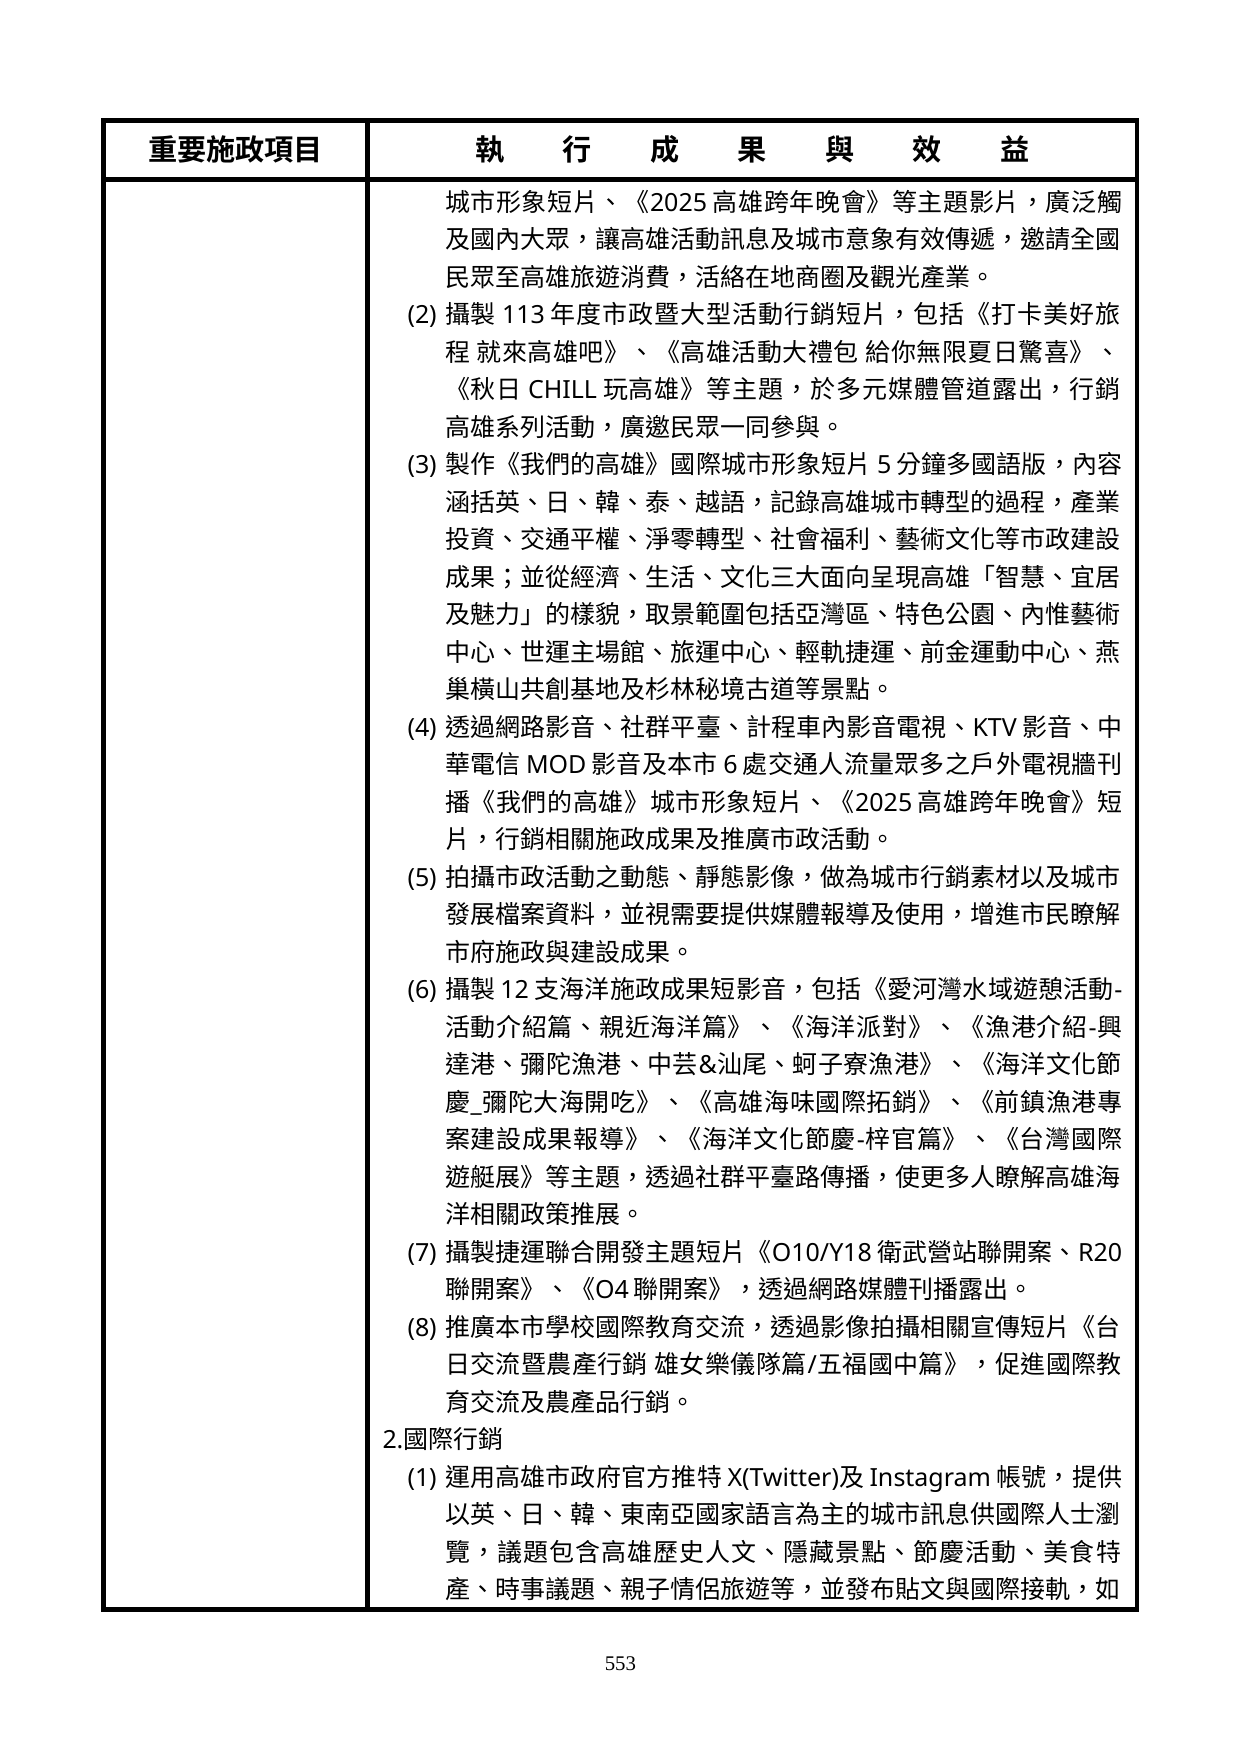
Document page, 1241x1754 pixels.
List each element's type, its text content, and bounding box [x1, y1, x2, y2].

table_header 執 行 成 果 與 效 益 [370, 123, 1135, 177]
table_cell 1.依據兒童及少年性剝削防制條例規定，訂定「高雄市政府新聞局處理違反兒童及少年性剝削防制條例案件裁罰基準」，辦理平面媒體刊登違法色情廣告之查處。 2.加強查察報紙等平面廣告，以維護、保障兒童及少年閱聽權益。 1.依據電影法及相關法令規定，針對轄下各電影院，執行例行性不定期查察作業，輔導業者落實電影分級。 2.本市電影片映演業共計10家，新聞局113年度實施電影片映演業臨場查驗186廳次及影展30廳次，共計查驗216廳次。 1.依據兒童及少年福利與權益保障法、出版品及錄影節目帶分級管理辦法等法令規定，查察錄影節目帶租售業及錄影節目帶播映場所是否依法實施影片分級制度。 2.本市錄影節目帶業約15家，新聞局113年度共查察35家次，均符合相關規定。查察時亦輔導業者落實分級制度，避免消費者觀看不合時齡之錄影節目帶，以保護兒童與少年身心健全發展。 1.輔導與管理有線電視業，113年每月查察系統業者插播廣告情形96頻道次，均符合相關規定。 2.針對市民及里長反映有線電視系統纜線架設爭議，即時派員或請權責單位及業者至現場查勘，並將附掛之纜線重新規劃整理或拆除，113年度計處理977件(慶聯125件、港都102件、鳳信143件、南國43件、新高雄15件，綜合1件，其他屬不明纜線者548件)。 3.依據有線廣播電視法暨施行細則相關規定，成立「高雄市政府有線廣播電視系統費率審議委員會」，由傳播學者、財經學者專家、消費者團體代表、會計師、律師、通訊網路學者及市府代表共計11人組成，以保障市民收視、消費權益。 4.審議114年本市有線廣播電視系統各項收費標準，考量業者營運績效與獲利狀況、收視滿意度調查與公益回饋投入程度，114年各項收視費用上限不調漲，維持與113年相同：慶聯、港都等2家每月每戶基本頻道組上限為500元、經濟型200元，鳳信基本頻道組每月每戶上限為510元、經濟組200元，南國每月每戶基本頻道組上限為550元、基本組200元，新高雄每月每戶基本普及組上限為450元、經濟組160元。對於社會局登記有案之低收入戶，免收基本頻道收視費、裝機費、分機費、復機費、移機費等費用。 5.協助各家有線電視業者配合中央及地方各項公共政策播送各項宣導短片。 6.辦理本市有線電視收視滿意度調查，瞭解市民收視習慣等相關資訊，並提供各業者參考，提升服務品質。 1.為帶動有線電視製播高雄地方文化節目，促進本市有線電視業者視聽內容產製，鼓勵製作多元精彩節目於高雄市公用頻道(CH3)播放。 2.部分節目亦安排於全國性頻道播出，並上傳至高雄市政府YouTube平台，以增加節目曝光率，將在地影像推廣至全國及國際，113年製播影片如下： (1)市政新聞專題節目 ①針對本市在地市政活動，製作《高雄進行式》新聞專題節目，本年共製作13集節目、52則專題。 ②節目內容提供市民重要市政資訊，如：〈開心 興奮 與有榮焉 高雄輕軌全線通車啦〉、〈真的是高雄車站嗎 天棚上宛如空中花園〉、〈高捷RK1岡山車站通車 8月底前試營運路段免費搭乘〉、〈凱米過後力拚復原 高市25座滯洪池發揮功效〉、〈山陀兒襲高雄農損估破億 市長允農民全力爭取救助〉、〈萌翻了 黃色小鴨重返高雄 港灣十年變化太驚人〉等市政議題進行專題報導，並同步上傳高雄市政府臉書、高雄市政府LINE、四維行政中心中庭電視牆、高雄都會台CH4、高雄部分區公所及戶政事務所、市立凱旋醫院、市立聯合醫院、運發局國家體育場、交通局公車候車亭、棧二庫服務台、輪船公司等處宣傳露出，以即時傳達市民最新市政資訊。 (2)在地特色及休閒旅遊節目 ①《玩客瘋高雄Happy Long Stay》節目製作20集（每集30分鐘），由達人帶路，發掘觀光旅遊及在地產業亮點，發揚大高雄在地多元地方文化。 A.播出平台：除於高雄市公用頻道CH3、高雄市政府YouTube播出外，也透過三立都會台CH30、三立新聞網、三立YouTube及Vidol、Vidol YouTube播出，更於中華電信MOD CH301綜合台、海外衛星頻道Unifi TV及三立國際台播出。 B.宣傳通路：利用網路群組、社群傳送請各局處相關單位（高雄市政府FB、高雄市公用頻道FB、高雄市政府LINE、四維行政中心中庭電視牆、高雄部分區公所及戶政事務所、市立凱旋醫院、市立聯合醫院、運發局國家體育場、交通局公車候車亭、棧貳庫服務台、輪船公司等）協助推播。 ②113年高雄市原民慶、祭典或文化等紀錄短片 製作《那瑪夏區-米貢祭》、《茂林區-萬山祖靈祭(勇士祭) 》、《甲仙區、杉林區-大武壠族夜祭(小林部落) 》及《桃源區-貝神祭》等4支主題短片，帶領民眾認識高雄的豐富多元民族節慶、信仰，如何深入影響及形塑當地文化底蘊，於本市公用頻道CH3播出，藉此提供觀眾一個族群相互瞭解及彼此欣賞的機會，並增添公用頻道節目的可看性及在地性。 (3)提升市民媒體識讀能力節目 ①《限時媒體熱搜》-近來性別平等、兒少性剝削、反詐騙及自殺防治等多項重要社會議題受到關注，為提升市民媒體素養並保障自身權益，製播《限時媒體熱搜》8集專題節目、每集10分鐘 (含短影音精華版)，除於公用頻道CH3排播、上傳至高雄市政府YouTube網路平台外，並於年代MUCH台(CH38)播出。 ②為宣導本市有線電視公用頻道(CH3)近用，並推展媒體識讀教育，購置由義守大學錄製〈2024傳播與媒體生態電視座談會-如何提升AI時代下的媒體識讀能力〉專題版權。 (4)為豐富本市有線電視公用頻道(CH3)節目多元性，鼓勵民眾參與公共事務意願，委由高雄電臺製播《焦點高雄》系列節目共41集，每集60分鐘，並於公用頻道排播。製播主題包括：〈多媒體產業的未來與挑戰〉、〈集跨國共學:讓世界奏進台灣! 〉、〈產業新尖兵計畫 打造未來產業菁英〉、〈品味餐桌上的永續綠星〉、〈科技做為空間與地方的一種再現〉、〈在地安老之挑戰與契機-共生社區的興起〉及〈未來醫療輔助的AI革命〉等。 3.宣導高雄市公用頻道 (1)於平面媒體刊物刊登「公用頻道宣傳」共4則。 ①於「113年快樂健行活動」DM刊登「公用頻道宣傳」1則。 ②於「113年母親節歡慶活動」DM刊登「公用頻道宣傳」1則。 ③於「113年父親節慶祝活動」DM刊登「公用頻道宣傳」1則。 ④於「113年重陽敬老活動」DM刊登「公用頻道宣傳」1則。 (2)配合重大活動宣導高雄市公用頻道CH3近用 113年度計宣導20場次，讓大家認識公用頻道的優質節目內容與免費託播服務，鼓勵民眾近用公用頻道。 (3)加強宣導本市公用頻道媒體近用權，辦理「高雄市有線電視公用頻道近用宣導」廣告影片託播。 4.本市公用頻道整合聯播，除24小時播送節目，也協調慶聯、港都、鳳信、南國及新高雄等5家有線電視的頭端機房進行連結，在同時段均可收看同一節目，以提升市民認同感、縮減資訊傳達時間，拉近行政區距離。 5.輪播有線電視在地新聞 新聞局與高雄市現有自製新聞節目之5家有線電視業者協調合作(慶聯、港都聯製播出《港都新聞》)，本市4家電視新聞，安排於公用頻道輪播，播出時間為：週一至週五首播時段為11:20播出《鳳信新聞》、12:00播出《新高雄新聞》、12:30播出《港都新聞》、13:15播出《南國新聞」；另重播時段為18:15播出《港都新聞》、19:05播出《南國新聞》；19:50播出《新高雄新聞》；20:20播出《鳳信新聞》。 6.議會議程實況轉播 配合高雄市議會申請，協助於高雄市公用頻道CH3調整節目時段播出議程實況，分別於113年1月15日至2月2日播出第4屆第3、4次臨時會、113年3月28日至113年6月5日第4屆第3次定期大會及113年10月7日至12月23日第4屆第4次定期大會，轉播市長施政報告、部門質詢及總質詢實況，以提供市民關注地方發展訊息。 1.新聞輯要 每日剪輯本市重要網路媒體新聞及電視新聞提供市長、副市長及局處首長參閱，113年計蒐集網路即時新聞資料436,110則、電視新聞摘要51,897則，加強民意輿情蒐集、分析與反映工作，作為施政參考。 2.市政影像展示 於市府四維行政中心設置市政櫥窗，定期更新市政建設照片，呈現市政活動及城市發展概況，提升市民認同感及參與感。 3.營運「好理災-災害數據網路平台」 新聞局跨局處合作建置「好理災－災害數據網路平台」，配合災害應變中心開設期間，彙整各局處權管災情現況，主動定期公布各項災情即時數據。113年度營運網站並依需求調整呈現模式，俾提供媒體及民眾即時災情資訊。 4.媒體行銷宣傳 運用雜誌、報紙、網路、廣播等通路，加強宣導本市各項施政建設成果與觀光旅遊景點，主題如下： 與雜誌合作廣告專輯宣傳，運用數位通路，宣傳市政建設成果及政策。專題主題「台積電投資」、「演唱會經濟」、「打造好動城市」，宣傳高雄宜居城市及市政建設及觀光發展。 與平面雜誌合作廣告專輯宣傳，運用雜誌之數位廣編、Banner及影音宣傳市府施政成果。專題主題「淨零高雄 穩健轉型」、「擁抱綠色未來：從重工業穩健轉型中的淨零科技城市」、「半導體供應鏈與 AI 新創產業爭相進駐，帶動高雄經濟新未來」、「演唱會經濟」。 透過新春期間發行之平面刊物，刊登主題「春遊輕旅高雄左營鳳山」、「高雄輕軌幸福成圓 來趟chill城市輕旅行」，促進春節期間高雄觀光經濟效益。 觀光行銷 成立高雄燈會國際IP社群，發布黃色鴨寶、高雄十年、小鴨輕軌、小鴨計程車、黃色角落、黃色旋風、2024高雄冬日遊樂園、「金呱閃閃」燈光展演、情人節限定小鴨游港、雙鴨Kiss等黃色小鴨相關貼文，提供相關活動資訊予民眾，擴大行銷之效。 運用網路多元形式宣傳本府各項特色活動，主題包括「冬日遊樂園」、「兒童藝術節」、「法國生活節在高雄」、「2024高雄愛河端午國際龍舟嘉年華」、「旗津風箏節」、「高雄暑期活動」、「海洋派對」、2024「TTXC台灣文化科技大會」、「高雄2024萬聖節派對」、「大海開吃」、「我們的高雄」城市形象短片，邀請民眾一同熱情參與。 運用平面、網路、超商廣播、本市廣播電臺宣傳本市跨年活動盛事，鼓勵民眾前往參加。 市政成果 運用平面及網路媒體之宣傳效益，使民眾進一步了解遷村計畫內容及市府相關因應作為，主題「大林蒲遷村方案選擇及意願調查」、「大林蒲遷村暨都市發展成果」、「大林蒲遷村暨城市開發規劃」。 與媒體合作，於「2025 世界年鑑」刊登「邁向淨零永續高雄」廣告，行銷市政成果。 結合專題影音、數位通路、平面雜誌等多元管道刊播「城市再造危老都更」相關影音及刊登「高市府推動自主都更 加速危老重建」平面廣編。 透過平面雜誌、數位通路，宣傳城市轉型推動成果，主題「兆元市長帶領高雄起飛 成為南台灣領頭」、「亞洲新灣區、第七十一期重劃區 翻轉發展軸帶轉型智慧宜居城」、「高雄榮登上半年促參招商王 居全國之冠」。 交通政策：透過網路媒體刊登「敬老、博愛兩卡雙加碼」，宣揚高雄無障礙樂齡友善之交通政策。 城市產業 運用平面及網路媒體刊登「推動高雄產業轉型 完善半導體產業聚落」，加強行銷高雄產業轉型與促參招商成果，擴大市民城市認同。 透過有線電視、平面、網路、廣播媒體宣傳「捷運聯合開發」成果，提升捷運周邊土地開發案曝光率及增加捷運土地開發招商機會。 5.多元媒宣行銷宣傳 透過本市公車候車亭版面（36面）刊登市政行銷廣告，主題「高雄冬日遊樂園 Kaohsiung Wonderland」、「2024高雄聖誕生活節」、「2025高雄跨年晚會」，以觸及通勤族、學生、汽機車用路人等對象，提高宣傳效益。 運用本市33處（計35面）行政大樓與學校外牆刊掛戶外帆布廣告，刊掛主題為「淨零.科技高雄」、「積極落實長照政策」，行銷施政成果。 1.媒體宣傳 運用新聞記者公會、平面媒體發行之農民曆刊登「車輛慢看停、行人安全行」道路交通安全跨頁廣告，隨農民曆贈送弱勢家庭民眾，或深入各階層及家庭等，廣告效益1年。 製播113年度交通安全廣播宣導節目，加強宣導道路交通安全政策與維持良好交通秩序，透過廣播電臺以廣告、專訪、口播等方式，宣導主題包括防制酒駕、汽機車停讓行人、高齡者交通安全、大型車防制、機車騎士安全帽正確戴法、安全帽使用年限、合格標章、汽機車行經路口減速停慢，行人優先、注意兒童過馬路、路口停讓、行人依規定穿越道路、騎乘機車正確左右轉及新交通法規等，藉由電臺製播宣導帶，向民眾宣導正確的道安觀念。 運用本市33處（計35面）行政大樓及學校外牆刊掛戶外帆布廣告，刊掛主題「大型車安全宣導」、「兒童交通安全及路口停讓」、「車輛慢看停 行人安全行」，強化民眾道安觀念。 透過本市公車候車亭版面（36面）刊登道安宣導廣告，主題「遠離大車 安全無限」、「車輛慢看停 行人安全行」，以觸及通勤族、學生、汽機車用路人等對象，提高宣傳效益。 透過高雄捷運、7-11(統一超商)多媒體電視，刊播交通部《好事發生篇-汽機車行經路口，請停車讓行人先行》道安短片。 運用本市公共腳踏車（YouBike）後泥除刊登「騎自行車不併排嬉戲」、「機慢車遠離大型車」廣告，共400台。 運用本市捷運站版面及車廂內海報等刊登「行人走斑馬線 勿在路段中任意穿越」宣導廣告。 用市區公車走遍全市之特性，於本市市區公車車體刊登「路口看到停標誌、停標線、閃光紅燈，請停車確認橫向無來車或行人，再開車」宣導廣告。 運用平面、網路及廣播媒體宣傳效益，向民眾加強宣導「大型車防制」道安觀念，提醒大型車駕駛轉彎時要減速慢行、停讓行人，加裝並善用行車視野輔助系統，用路人要特別注意大車內輪差及視野死角，路上請遠離大型車。 運用網路及平面媒體加強宣導「路口停讓」觀念，減少民眾及學童交通意外事故之發生。 透過平面、廣播媒體宣導高齡者行經路口交通安全觀念。 9月交通安全月期間運用網路媒體宣導「機車騎乘安全」，提高用路人道路風險意識。 運用平面媒體宣導「停讓行人」、「遠離大車 安全無限」交通安全意識，提醒用路人注意道路交通安全及大型車安全等正確用路觀念。 運用平面、廣播媒體，於9月交通安全月期間，強化宣導「車輛慢看停 行人安全行」交通安全及正確路口停讓觀念，打造人本友善的交通環境。 運用網路、廣播媒體強化酒駕防制及宣導民眾酒後找代駕，深化宣導交通安全意識。 運用網路媒體宣導主題「沒有紅綠燈 路口也要停讓」，向市民宣導道路交通安全觀念，減少交通事故發生及民眾違規事件。 印製刨刀、手提袋、修容組、飲料提袋等道安宣導品，宣導「開車跟用刀一樣要專心」、「車輛路口慢看停」、「守護學童安全行」、「路口停讓」、「騎車戴安全帽、有扣超酷」等主題，適時於宣導活動現場贈送參與民眾，強化道安觀念。 2.依據本市交通特性製播宣導短片 製播「大型車安全大駛」道安短片，運用全國性電視頻道排播、網路媒體及高雄捷運、7-11(統一超商)、全家超商多媒體電視、臺鐵高雄市火車站(10站)等通路刊播，迅速有效觸及市民，推動高雄道路交通安全觀念，減少事故發生死傷人數。 攝製「安全帽認證標章與使用年限」、「青年考照安全上路」、「行人依規定穿越馬路」、「機車不超速」、「校園周邊路口停讓」、「安全開車門」、「正確左轉彎」、「大型車安全」等8支道安短影音，透過社群媒體分享及刊播，並搭配新聞稿發布，使民眾瞭解行車、用路等交通規則，促進本市交通安全友善環境。 3.配合活動宣導交通安全 配合各局處都市行銷或民間自辦等活動，透過有獎徵答等方式，致贈民眾交通安全宣導品，於日常生活中落實道安觀念。 (1)配合民間社團舉辦道安宣導活動共計8場次。 (2)配合大型活動進行道安宣導計23場次：低碳淨山宣導活動、大社區三寶意象推廣活動、美濃冬遊記活動、2024林園洋蔥豐年季、2024高雄節電成果展、高雄市第64屆中小學科學展覽會、草地野餐音樂會、2024全球行善日活動、2024高雄鳳荔季活動(2日)、高雄市身心障礙團體秋節禮品推廣活動、2024大高雄區域人文物產特色暨產業活動(岡山場次、大樹場次、小港場次)、113年無毒家園親子同樂探索營、2024甲仙芋筍節、113年岡山籃籗會、重陽敬老活動、高雄眷村文化、精彩復元快樂生活嘉年華、永安石斑魚節、2024路竹番茄節及2024紅豆花田季，設立攤位進行道路交通安全宣導有獎徵答，透過與民眾互動，倡導正確用路觀念，提升本市交通安全。 1.短片製作及電子媒體、影音平臺行銷宣傳 為強化行銷高雄重大軟硬體建設、宣傳年度大型活動，運用全國性電視頻道通路，排播《原鄉之美》、《冬日遊樂園》、《亞灣2.0 高雄新核心》、《兒童藝術節》、《我們的高雄》城市形象短片、《2025高雄跨年晚會》等主題影片，廣泛觸及國內大眾，讓高雄活動訊息及城市意象有效傳遞，邀請全國民眾至高雄旅遊消費，活絡在地商圈及觀光產業。 攝製113年度市政暨大型活動行銷短片，包括《打卡美好旅程 就來高雄吧》、《高雄活動大禮包 給你無限夏日驚喜》、《秋日CHILL玩高雄》等主題，於多元媒體管道露出，行銷高雄系列活動，廣邀民眾一同參與。 製作《我們的高雄》國際城市形象短片5分鐘多國語版，內容涵括英、日、韓、泰、越語，記錄高雄城市轉型的過程，產業投資、交通平權、淨零轉型、社會福利、藝術文化等市政建設成果；並從經濟、生活、文化三大面向呈現高雄「智慧、宜居及魅力」的樣貌，取景範圍包括亞灣區、特色公園、內惟藝術中心、世運主場館、旅運中心、輕軌捷運、前金運動中心、燕巢橫山共創基地及杉林秘境古道等景點。 透過網路影音、社群平臺、計程車內影音電視、KTV影音、中華電信MOD影音及本市6處交通人流量眾多之戶外電視牆刊播《我們的高雄》城市形象短片、《2025高雄跨年晚會》短片，行銷相關施政成果及推廣市政活動。 拍攝市政活動之動態、靜態影像，做為城市行銷素材以及城市發展檔案資料，並視需要提供媒體報導及使用，增進市民瞭解市府施政與建設成果。 攝製12支海洋施政成果短影音，包括《愛河灣水域遊憩活動-活動介紹篇、親近海洋篇》、《海洋派對》、《漁港介紹-興達港、彌陀漁港、中芸&汕尾、蚵子寮漁港》、《海洋文化節慶_彌陀大海開吃》、《高雄海味國際拓銷》、《前鎮漁港專案建設成果報導》、《海洋文化節慶-梓官篇》、《台灣國際遊艇展》等主題，透過社群平臺路傳播，使更多人瞭解高雄海洋相關政策推展。 攝製捷運聯合開發主題短片《O10/Y18衛武營站聯開案、R20聯開案》、《O4聯開案》，透過網路媒體刊播露出。 推廣本市學校國際教育交流，透過影像拍攝相關宣傳短片《台日交流暨農產行銷 雄女樂儀隊篇/五福國中篇》，促進國際教育交流及農產品行銷。 2.國際行銷 運用高雄市政府官方推特X(Twitter)及Instagram帳號，提供以英、日、韓、東南亞國家語言為主的城市訊息供國際人士瀏覽，議題包含高雄歷史人文、隱藏景點、節慶活動、美食特產、時事議題、親子情侶旅遊等，並發布貼文與國際接軌，如美濃水路漫旅藝術祭、城市形象影片、大海開吃、跨年煙火、百年鐵道限定復駛、聖誕系列活動等。 為鼓勵海外民眾至高雄旅遊，並持續強化與南向區域國家之觀光、文化、產業交流，針對日本、韓國、越南、馬來西亞、泰國及新加坡等國家，投放相對應語版之《高雄製造》國際城市形象短片，行銷高雄多元、友善及安心旅遊的環境；另於日本、韓國、新加坡、馬來西亞等國家，運用網路影音通路，投放「原鄉之美」行銷影片，廣邀國外旅客體驗並認識原住民族獨特的歷史文化。 為迎接觀光正式邁向新常態旅遊時代，藉由日劇《獨活女子的守則4》主角在高雄的獨活行動體驗港都魅力，藉由該劇之官方網站、YouTube、X(Twitter)宣傳，並於國內電視MOD、Hami Video等推播廣告，吸引國際旅客到高雄觀光旅遊。 3.運用多元通路行銷高雄 (1)高雄市政府官方臉書 截至113年12月止，粉絲數逾53萬人，運用活潑的文字，精彩的照片、直播、影片或圖卡等素材，宣導各類市政及活動資訊，例如：Bruno Mars火星人布魯諾、紅髮艾德高雄演出、高雄跨年晚會等精彩活動及直播，行銷高雄市觀光旅遊、節慶活動、市政建設、社會福利等各種訊息，展現高雄城市魅力，並適時回復網友留言提問，提供市政雙向溝通渠道。 (2)高雄市政府LINE官方帳號 截至113年12月止，好友數逾170萬人，適時發送本市市政措施、重大建設、大型活動、觀光旅遊、災害應變及停班停課等訊息，向民眾周知宣導。 1.辦理「2024大高雄區域人文物產特色暨產業活動」 運用全齡化場域辦理闔家觀賞活動，並與市民朋友近距離互動，透過金鐘主持人許效舜、澎恰恰、苗可麗，結合多位藝人演出，於本市岡山、大樹、小港等區辦理，吸引在地鄉親參與，並將地方特色、農漁物產、人文故事、觀光旅遊、市政發展及交通安全等，巧妙融入節目內容，並透過現場參與及後續影像放送，行銷地方產業及特色。 2.結合民間資源合作辦理「2025紫耀義大 義享同樂」跨年煙火活動 主辦單位為義联集團(經營管理委員會)，新聞局受邀擔任指導單位，113年12月31日至114年1月1日在義大世界大草坪區施放，倒數後於00：00施放999秒煙火，最佳觀賞點在義守大學校園，主辦單位依據中華電信信令及飯店住宿資料統計51,025人次參與，共同迎接2025年到來。 3.辦理「2025高雄跨年活動」 (1)2025跨年透過跨年晚會展演及節目播出，展現高雄文化創意、產業轉型發展、綠色運輸以及市地重劃、土地開發等成果，企圖建立南台灣跨年品牌，增進市民的認同感，同時吸引國人到高雄旅遊或投資，加深對高雄的印象及喜愛。 (2)今年跨年邀請「六金級」卡司，包含金曲歌后歌王LaLa徐佳瑩與音樂鬼才盧廣仲，以及韓國天團2NE1成員SANDARA PARK，還有麋先生、告五人、滅火器等20組人氣歌手及團體輪番演出及世界棒球12強賽冠軍Team Taiwan棒球英雄陪大家度過美好時光。韓國天團2NE1成員SANDARA PARK臺灣跨年首秀獻給高雄，除了重現2NE1等多首經典團體歌曲，更特別準備了中文歌曲〈你要的愛〉送給歌迷。壓軸登場的金曲歌后徐佳瑩，驚喜準備動感組曲，讓全場跟著她一起舞蹈！ (3)跨年倒數完，施放千輪版250秒亞灣跨年花火，搭配火星人布魯諾（Bruno Mars）經典求婚神曲〈Just the Way You Are〉，搭配夢時代摩天輪彩虹燈光應援，吸睛指數破表的港景煙火秀，最後以氣勢磅礴的迎賓禮砲及金耀錦冠花火作為終章，象徵高雄市在迎向嶄新的2025年的分分秒秒都燦爛精彩。 1.發布新聞 適時發布重大市政活動及市政建設成果新聞，113年度共發布959則，供大眾傳播單位參考運用，並傳達市政訊息，樹立良好市府形象。 2.配合市政行程，辦理新聞聯繫與媒體服務及新聞發布等事宜，場次摘述如下： (1)1月1日市長陪同蔡英文總統出席高雄輕軌成圓試營運 (2)1月2日市長出席「陽明交通大學高雄分部啟動儀式」 (3)1月8日市長出席「簽署清華大學設高雄分部合作意向書」 (4)1月22日市長陪同副總統賴清德至元帝廟參香祈福 (5)1月27日市長出席「2024 Kaohsiung Wonderland 冬日遊樂園」開幕典禮 (6)2月14日市長陪同副總統賴清德前往五甲龍成宮及覆鼎金道德院參香 (7)2月23日市長出席「一卡通慶10週年啟動綠點」活動 (8)2月27日市長出席「2024 Kaohsiung Wonderland 冬日遊樂園」閉幕典禮 (9)2月28日市長出席「二二八事件77周年追思紀念儀式」 (10)3月21日市長出席「2024高雄智慧城市展」 (11)3月22日市長出席臺灣首屆「2024 CityCOP國際城市級氣候峰會-永續城市論壇」 (12)4月3日因應花蓮強震，召開記者會說明高雄處置作為，第一時間馳援東部救災 (13)4月11日市長出席「鴻華先進橋科電巴廠動土典禮」 (14)4月16日市長出席「TULU 2024世界原住民族旅遊高峰會」 (15)4月21日市長陪同蔡英文總統出席「愛‧仝心仝意」余登發‧余陳月瑛紀念音樂會 (16)4月27日市長陪同行政院長視察台39線(高鐵橋下道路)延伸至仁武規劃及推動情形 (17)5月1日市長出席IC設計及AI技術服務大廠信驊科技及Skymizer進駐高雄簽署儀式 (18)5月5日市長視察三洽水滯洪池、水溝疏濬等防汛準備措施 (19)5月6日市長陪同行政院長視察原博館預定地 (20)5月6日市長陪同行政院長視察楠梓產業園區建設規劃及相關聯外交通建設計劃推動情形 (21)5月6日市長與經濟部長出席光寶科技高雄光寶大樓動土典禮 (22)5月23日市長率市府團隊赴議會進行食品安全衛生專案報告 (23)5月31日市長出席第15屆「台日觀光高峰論壇」 (24)6月6日市長出席台灣人工智慧實驗室高雄辦公室揭牌典禮 (25)6月6日市長出席遠見雜誌五星縣市長贈獎典禮 (26)6月7日市長出席「興邦安居B」社會住宅開工典禮 (27)6月7日市長出席全台首次「法國生活節」開幕式活動 (28)6月8日市長出席2024高雄愛河端午龍舟嘉年華活動 (29)6月15日市長陪同賴清德總統出席第五屆國家海洋日慶祝活動暨雲林艦成軍典禮 (30)6月18日市長出席「AIoT永續跨界台灣生態系夥伴鏈結大會暨合作意象書簽署儀式」 (31)6月22日市長主持大林蒲遷村計畫第五場遷村說明會 (32)6月24日市長視察湖內區大湖地區L幹線雨水下水道及抽水站工程 (33)6月30日市長陪同賴清德總統出席高雄捷運RK1岡山車站通車啟動典禮 (34)7月7日市長出席前金運動中心開幕典禮 (35)7月9日市長陪同賴清德總統出席巴黎奧運代表團授旗典禮 (36)7月9日市長出席淨零高峰論壇 (37)7月20日市長出席2024高雄旗津風箏節 (38)7月23日市長因應凱米颱風主持災害應變工作會議，並前往桃源、六龜、美濃等災區視 (39)7月26日市長陪同賴清德總統前往美濃勘災 (40)7月27日市長前往茂林區視察高132線及情人谷聯外道路搶通進度 (41)7月28日市長視察桃源災區明霸克露橋災損情形 (42)7月29日市長赴梓官、彌陀關心農漁災損 (43)8月2日市長陪同行政院長卓榮泰視察桃源國中、明霸克露橋 (44)8月2日市長陪同行政院長卓榮泰視察災後設施產業復原 (45)8月16日市長出席「DevDays Asia 2024亞太技術年會」高雄場 (46)8月17日市長陪同副總統蕭美琴出席國際同濟會台灣總會第50屆全國年會開幕典禮 (47)8月23日市長出席2024亞灣新創大南方開展 (48)8月24日市長出席2024台日大港水果祭 (49)8月29日市長出席大樹樹城公托開幕典禮 (50)9月3日市長出席2024前進大南方論壇 (51)9月4日市長出席SAP高雄ESG暨AI研創中心開幕典禮 (52)9月6日市長出席大南方高峰論壇 (53)9月6日市長陪同行政院長卓榮泰前往視察台船公司、智淵乒乓運動館、2024南方領袖教育學院閉幕式 (54)9月13日市長出席2024南方治理平台首長會議 (55)9月25日市長出席九如橋改建工程動土祈福典禮 (56)9月27日市長陪同總統賴清德出席世界臺灣商會聯合總會30屆年會 (57)9月30日市長因應山陀兒颱風成立災害應變中心召開應變工作會議 (58)10月1日市長視察梓官、彌陀沿海地區防颱整備 (59)10月7日市長視察大社、燕巢農損 (60)10月9日市長赴議會進行第4屆第4次定期大會施政報告 (61)10月12日市長陪同行政院長卓榮泰視察典寶溪滯洪池工程及前鎮國小風災受損情形 (62)10月21日市長出席碳權交易所國內減量額度交易平台啟動暨 企業分享會 (63)10月30日市長因應康芮颱風成立災害應變中心召開應變工作會議 (64)11月8日市長陪同行政院長卓榮泰視察高雄國際機場 (65)11月14日市長因應天兔颱風成立災害應變中心召開應變工作會議 (66)11月15日市長、交通部長陳世凱出席高雄港第七貨櫃中心落 成啟用典禮 (67)11月19日市長出席AWS高雄雲端產業峰會 (68)11月30日市長陪同副總統蕭美琴出席全國最大社宅高雄勝利安居動土典禮 (69)12月6日市長出席亞洲資產管理中心高雄專區啟動儀式 (70)12月9日市長出席「台灣生成式主權AI倡議」啟動儀式 (71)12月14日市長陪同副總統蕭美琴出席嘎呼拉斯山中音樂節 (72)12月18日市長出席半導體垂直整合製造大廠英飛凌高雄新據點開幕典禮 (73)12月21日市長出席《魷魚遊戲》高雄粉紅派對宣傳記者會 (74)12月23日市長出席高港棧庫智慧新生活記者會 (75)12月28日市長陪同行政院長卓榮泰出席高雄車站廣場、天棚啟用典禮 (76)12月31日市長出席2025高雄跨年演唱會 3.派員進駐應變中心 配合災害應變中心或指揮中心成立，派員進駐並配合市政行程或市長視察災情發布新聞稿。 1.建立數位化新聞發布與聯絡管道 (1)每日即時發布新聞，並上傳市府全球資訊網市政新聞，供使用網際網路之民眾閱覽。 (2)將每日發布之新聞暨市長重要活動行程，以電子郵件及LINE群組方式傳送給媒體記者參考運用，強化市政活動報導率。 (3)建立記者即時通訊群組，即時傳送市府活動最新消息或重大事件採訪事宜。 2.加強媒體聯繫 (1)印製2024媒體記者通訊名冊供府會記者索取，另配合本府舉辦各項大型活動，協助發送採訪證，並提供媒體本府局處主管通訊錄。 (2)增進本市媒體友善互動關係，辦理媒體記者餐敘、贈送伴手禮等。 3.強化媒體服務 2025高雄夢時代跨年晚會期間，即時發布活動照片及新聞稿供媒體參採報導，並於現場設置媒體中心及媒體高台，供媒體取景拍攝。 1.113年1月於高雄港18號碼頭辦理「轉角遇見ㄚ記者會」，安排55688集團37輛限量版黃色小鴨計程車到場，排成10Y字樣，象徵亞灣10年、高雄蛻變，並以旅運中心及高雄港灣為背景，拍攝縮時攝影及相關照片供媒體參採報導。 2.113年1月辦理「開箱龍年春聯及開運紅包記者會」，市長偕同書法名家及設計師一同介紹「騰龍獻瑞」春聯、「興隆平安」斗方春聯及開運小紅包、「高雄龍好」賀卡等，並攜手觀光大使「高雄熊」向市民拜年祝賀。 1.113年2月於本府四維行政中心辦理「短影音製作與經營實戰課程」，介紹當前短影音內容市場趨勢與觀眾偏好，及提升數位媒體溝通能力，邀請市府各局處同仁前來參與。 2.113年4月與環保局合作辦理「媒體淨零概念通識班」，市府積極推動淨零轉型，為協助媒體快速了解淨零趨勢，邀請平面媒體、網路媒體、電子媒體及廣播媒體參加課程。 3.113年5月辦理「自殺防治VS媒體報導-媒體與專家學者交流座談會」，為降低自殺行為模仿效應，邀請公共衛生及傳播學類專家學者，與在地媒體進行交流，探討如何促進自殺事件正向報導。 加強記者聯繫成立議會工作小組 1.高雄市議會開議期間成立議會工作小組，發布市長答詢新聞稿共42則，使民眾瞭解議會重大決議與質詢焦點。 2.於市政總質詢期間，安排市長接受媒體專訪。 1.電子期刊 《高雄畫刊》每月發行1期，全年發行12期，113年共發行12期。以介紹高雄都市風貌、人文風情、觀光旅遊、在地美食、藝文及地方特色等資訊為主，提供讀者多面向認識高雄，加強都市行銷。 2.紙本期刊編印及發行電子書 (1)每2期《高雄畫刊》電子期刊內容，擇其精華再編輯成紙本刊物，每雙月發行1期，113年共發行6期，每期印製18,000本，亦發行電子書上架《高雄畫刊》網站。 (2)每期寄贈機關學校、駐外單位、全國圖書館等單位提供閱覽，並派送至全台約210個地點(包含景點、旅遊服務中心、機場、車站、藝文場所、書店等)供民眾索閱。 3.行銷推廣 (1)《高雄畫刊》網站整合中、英、日語版期刊內容及電子書，113年1至12月網頁瀏覽量累計逾323萬2千次。 (2)透過「高雄市政府」官方臉書、高雄市政府LINE官方帳號等社群媒體，不定期分享期刊內容及連結。 (3)《高雄畫刊》電子期刊每期發送高市府員工、既有訂閱戶，並與聯合新聞網、聯合電子報、中時新聞網、信傳媒、LINE等媒體平台合作授權內容轉載，擴大觸及效益。 1.以英、日文報導本市活動、重大建設、觀光旅遊資訊、藝術文化活動等報導，期使居住本市的外籍友人、新住民、來台觀光旅遊的國際友人等，藉由本刊介紹傳達高雄多元而豐富的面貌。 2.每雙月發行1期，113年度總計6期，每期發行9,000份紙本，放置於機場、高雄捷運、本市觀光飯店與藝文場所，駐高雄外國機構、駐外館處及代表處、新移民家庭服務中心、本市設有華語學習的大專院校等121處地點，提供讀者免費索閱。 3.紙本出刊後將圖文上傳《高雄畫刊》網站，並與聯合新聞網、聯合電子報等網路平台合作，亦上傳電子書，提供讀者線上閱讀。 1.發行高雄市簡介《浪•潮高雄》三語版電子書：企劃製作高雄市簡介《浪•潮高雄》中、英、日三語版多媒體電子書，於113年12月31日出版，並上架於本市期刊網站-電子書專區（https://takao.kcg.gov.tw/），可藉由手機、平板或電腦等多元載具線上閱讀，推廣宣傳本市觀光、產業、人文、歷史等深度魅力，提升本市知名度與國際能見度，呼應當今數位閱讀及淨零減碳潮流。 2.電子書運用大量圖像搭配文字、地景聲音及音樂等，由本府吉祥物高雄熊帶領讀者認識高雄，打造優良閱讀體驗。電子書內容含括：族群文化、產業聚落、交通運輸及公共設施、旅遊景點、藝文節慶、美食名產、國際友好城市等，內容豐富，引領讀者沉浸式體驗高雄之美。 1.「2025高雄市年曆」採用環形構圖，以高雄火車站為中心、AI產業和演唱會為主軸，搭配高雄的輕軌以及海岸線，充滿濃濃的生活感，透過插畫家吳秋敏手繪創作，帶大家遊覽高雄市景。 2.年曆印製27,000張，於113年12月13日上午10時於本府四維、鳳山行政中心及本市38個區公所同步發送予民眾免費索取完畢。 1.「2025高雄市月曆」以時令水果當主角，搭配產地風景，藉以行銷本市優質農產品。 2.月曆印製27,000份，於113年12月13日上午10時於本府四維、鳳山行政中心及本市38個區公所同步發送予民眾免費索取完畢。 1.高雄廣播電臺節目入圍113年廣播金鐘獎五項大獎，榮獲「單元節目獎」、「音效獎」、「類型音樂節目主持人獎」三項大獎；《高雄人第二階段》節目以〈安眠藥亂象：危機中的夜晚〉專題榮獲中華民國藥師公會全國聯合會辦理之113年臺灣藥事報導獎影音媒體組佳作；《故事任意門》獲台灣媒體觀察教育基金會主辦之第24屆台灣兒童及少年優質節目競賽優質兒童節目推薦。 2.廣播結合新興社群媒體 (1)高雄廣播電臺順應新興媒體趨勢，精選電臺數個節目進行臉書直播及提供YouTube平臺收看，包括：《TAKAO知原讚》、《翻轉勞動-南臺灣就業讚》、《公事好好說》、《南方科技城》，全年共直播83集，觀看人次達105,000餘次。 (2)因應新興廣播收聽形式–播客（Podcast）流行趨勢，電臺持續規劃特定節目以Podcast方式提供民眾收聽，內容含〈理財生活課〉、〈幸福CAFE'〉、〈奇幻故事屋〉、〈律師來了〉、〈CHILL是青春〉等節目及單元。 3.節目製播多元化 (1)為優化民眾英語學習能力，製播多元雙語節目及單元，全年總播出時數超過1,000小時。上午7:00~7:30與BBC英國廣播公司合作聯播BBC Newsroom新聞節目，21:00~22:00及00:00~01:00與英語雜誌社合作，播出英語教學節目。與文藻外語大學傳播藝術系、國立高雄科技大學應用英語系、常春藤雜誌社合作，製播英語單元，於整點時段播出。並於週一~週五11:00~12:00《高雄人第三階段》帶狀節目中增加英語教學內容；週六08:30~09:00高師大英語系製播《英語醬玩》；週六10:00~11:00製播《雪人的早午餐》；另於AM頻道10:30~11:00播出《這句英語怎麼說》雙語節目。 (2)針對民眾關心的事務，開闢《我愛高雄》節目，與客委會、社會局、原民會及勞動部勞動力發展署高屏澎東分署合作製播，由各局處與市民直接溝通，擴大市政訊息行銷功能，全年共播出210集。 (3)與高雄市立歷史博物館、高雄市政府交通局、高雄市政府警察局、高雄市政府捷運局、高雄市政府衛生局、高雄市政府農業局、高雄市政府消防局等單位合作製作專訪，宣導高雄文化、交通、反詐、醫療、農業知識等市政措施及生活資訊。 (4)為提升新住民多元文化適應力，由東南亞新住民主持群合作製播節目《愛家好姐妹》，讓新住民更容易掌握生活相關資訊與連結；另製播多元移工專屬節目《泰勞在高雄》、《開心假期雅加達》等，每週製播新住民及移工節目共3集。 (5)服務南台灣客家鄉親，規劃系列客語節目：開闢《天下一家親》、《最佳時客》、《客家風情》等客語節目。每週播出客語節目19小時，內容涵蓋客家說唱及客家風俗文化等。 (6)每日平均製播約200分鐘古典音樂節目，提供南臺灣民眾獨特、深度之聽覺享受，為南臺灣播出古典音樂時數最多的電臺。 (7)為帶動高雄觀光業發展，於《午后陽光第二階段》節目中製播〈要去高雄〉單元，介紹高雄地區的觀光資源及旅遊活動，帶動地方觀光產業的發展。《943好夜晚》節目〈高雄尚青〉單元，下班尖峰時段播報高雄最新的食衣住行消息，加強活動報導。《午后陽光第一階段》節目介紹各行政區觀光資源、社區小旅行及產業、並大量訪問在地青年農漁民行銷高雄農漁產，全年共製播26集。 (8)善盡媒體社會責任，提供弱勢發聲管道，於《午后陽光第二階段》節目，安排固定時段專訪公益社團。 (9)為加強民眾反詐騙觀念： ①製播〈原來如此〉、〈理財生活課〉、〈律師來了〉單元，與法律扶助基金會、律師等專家合作，深入講解生活法律資訊，強化民眾法律觀念。 ②與高雄市政府警察局合作，定期專訪高雄市政府警察局各分局及高雄市政府警察局少年警察隊，深入說明常見詐騙手法，主題如〈1合，2清，3減、4面+5不〉打擊詐欺犯罪策略、〈5大常見詐騙類型〉、〈少年犯罪預防〉等。 (10)為加強聽眾對於高雄經濟現況、外貿資訊及商務活動的認識與參與，《經貿會客室》節目針對重大經濟商務主題，每週邀請相關領域專家進行闡述與評析，全年共製播52集。 (11)持續規劃《公事好好說》節目，週一17:30~18:30播出，全年共計50集，邀請民意代表、政府主管機關、社區、企業界或公民團體代表對話激盪，討論公共時事議題、分享在地創新經驗，於每月進行臉書直播一次。 (12)與國立高雄科技大學共同製播《南方科技城》節目，全年共計50集，每集節目進行直播，邀請產業、學界共同探討高雄產業脈動與科技發展，內容包含科技新知、產業脈動、在地產業及新創企業，期盼讓市民對於高雄這座南方大城有更多認同與歸屬。 (13)高雄廣播電臺實況轉播議會質詢及大型活動： 113年4月22日轉播第4屆第3次議會定期大會市長施政報告、5月9日至5月23日轉播市政總質詢；113年10月9日轉播第4屆第4次議會定期大會市長施政報告、11月20日至12月4日轉播市政總質詢；12月31日轉播跨年晚會。 (14)配合市府各局處重要施政加強宣導，包括：行人安全、113婦幼保護專線、登革熱就醫篇、愛心募款、農業保險、防災教育、節約能源、汛期宣導、反毒宣導、關懷新住民、著作權、CEDAW性別平等、捐血一袋救人一命、防詐騙等。 (15)配合2024冬日遊樂園、春天藝術節、2024高雄內門宋江陣、2024端午愛河龍舟嘉年華、2024高雄啤酒音樂節、2024大港閱冰、2024大海開吃活動、2024路竹番茄節、2024夏祭新鮮市、高雄左營萬年季、高雄庄頭藝穗節、2024旗山香蕉文化節、台日大港水果祭、2025高雄跨年晚會等活動，製播節目專訪及節目配合口播宣傳，全方位報導行銷本市大型活動。 4.強化道路安全宣導，於113月6月24日至6月28日辦理全時段現場節目之臺慶、交通安全call-in有獎徵答活動；113年12月25日辦理全時段現場節目之交通安全有獎徵答活動；平日節目插播「防酒駕」及「不超速」等政令宣導，加強傳遞交通安全知識。 5.提供重大防疫防災資訊，強化電臺公共服務功能 提供防災防颱、停水停電等公共服務，因應地震及颱風等災變，於各節目口播並密集插播即時災情資訊及相關注意事項，113年於山陀兒颱風、凱米颱風期間延長播音，提供市民最新訊息。 1.針對民眾關切之新聞事件及重大議題製播深度報導，詳實反映民意，並針對大高雄人事地物等特色，強化在地新聞報導。 2.全程實況轉播高雄市議會第4屆第3次及第4次定期大會之市長施政報告及市政總質詢，加強報導市議會新聞逾180則。 3.加強報導登革熱、嚴重特殊傳染性肺炎、流感、腸病毒等防治作為。 4.報導抗旱、防洪治水、食品安全、消費安全、環保、治安、公共安全、勞工安全、詐騙防制等保護市民生命財產相關新聞。 5.凱米颱風、山陀兒颱風、康芮颱風、天兔颱風期間，加強報導即時災情、防災、救災及災後重建、補助等相關新聞逾180則。 6.加強報導市政建設成果新聞，包括：推動智慧城市、招商引資、建構半導體S廊帶、交通建設、公共托育、長照服務、空品改善、大林蒲遷村等。 7.配合以新聞或專題報導重要城市行銷及藝文活動，包括：百年好市、演唱會經濟、郵輪經濟、冬日遊樂園、黃色小鴨重返高雄、海線潮旅行、夏祭新鮮市、哈瑪星號復駛、聖誕嘉年華、農特產品行銷，以及高美館、駁二、衛武營、高雄流行音樂中心等各場館之藝文活動。 8.製播《Live943新聞晚報》、《高雄傳真》等深入報導新聞性節目。 1.擴大服務範圍，提升播音品質 (1)購置調頻及調幅發射機模組專用零配件、成音設備相關模組，確保設備正常運作及維持最佳播音音質，並提升節目製播品質。 (2)高雄市議會開議期間實況轉播市長施政報告及連線轉播市政總質詢，設備架設及音控等工作。 (3)豪雨、風災、震災或無預警電力中斷，中寮發射站以緊急柴油發電機供電，維持機器正常運轉及調頻臺正常播音，並配合延長24小時播音服務南台灣聽眾。 (4)不定期到本市及外縣市測量電場，了解收聽品質及收聽死角，以適時調整發射功率，維持播音品質。 (5)24小時調頻、調幅臺廣播發射及播音系統運作班務輪值，確保機器設備正常運轉及電臺、中寮發射站安全。 (6)維護及管理電臺中、英文版全球資訊網響應式網頁，符合多元行動上網的需求，使網站在個人電腦、手機、平板等不同裝置上瀏覽及線上收聽或重溫節目時有最佳化的呈現。 2.嚴密維護保養機器，提高設備使用效能 (1)電臺及中寮發射站緊急柴油發電機年度保養、高低壓設備電氣及接地電阻檢驗。 (2)各錄播音室清潔及系統測試保養。 (3)調頻、調幅發射系統年度保養、天線鐵塔油漆、校正及拉線保養。 (4)調頻、調幅發射系統故障機動維修，確保上線及備用系統均處最佳運轉狀態。 1.新聞局已依「行政院及所屬各機關風險管理及危機管理及危機處理作業原則」，將風險管理(含內部控制)融入日常作業與決策運作，考量可能影響目標達成之風險，據以擇選合宜可行之策略及設定機關之目標(含關鍵策略目標)，並透過辨識及評估風險，採取內部控制或其他處理機制，以合理確保達成施政目標。 2.113年風險管理重要工作項目如下： 1月3日進行新聞局112年度風險管理自行評估，相關結果作為113年度度風險管理作業計畫書修訂參考。新聞局113年度風險管理作業計畫書於2月6日奉局長核定後實施。113年度內部稽核於8月份進行，成果提供新聞局各科室滾動式修正風險項目與風險值。 3.在現有風險對策下，新聞局113年度計有13項重要工作計畫均係低度風險，皆依照風險管理計畫控管、達成目標。 [370, 182, 1135, 1607]
table_header 重要施政項目 [106, 123, 365, 177]
table_cell [106, 182, 365, 1607]
